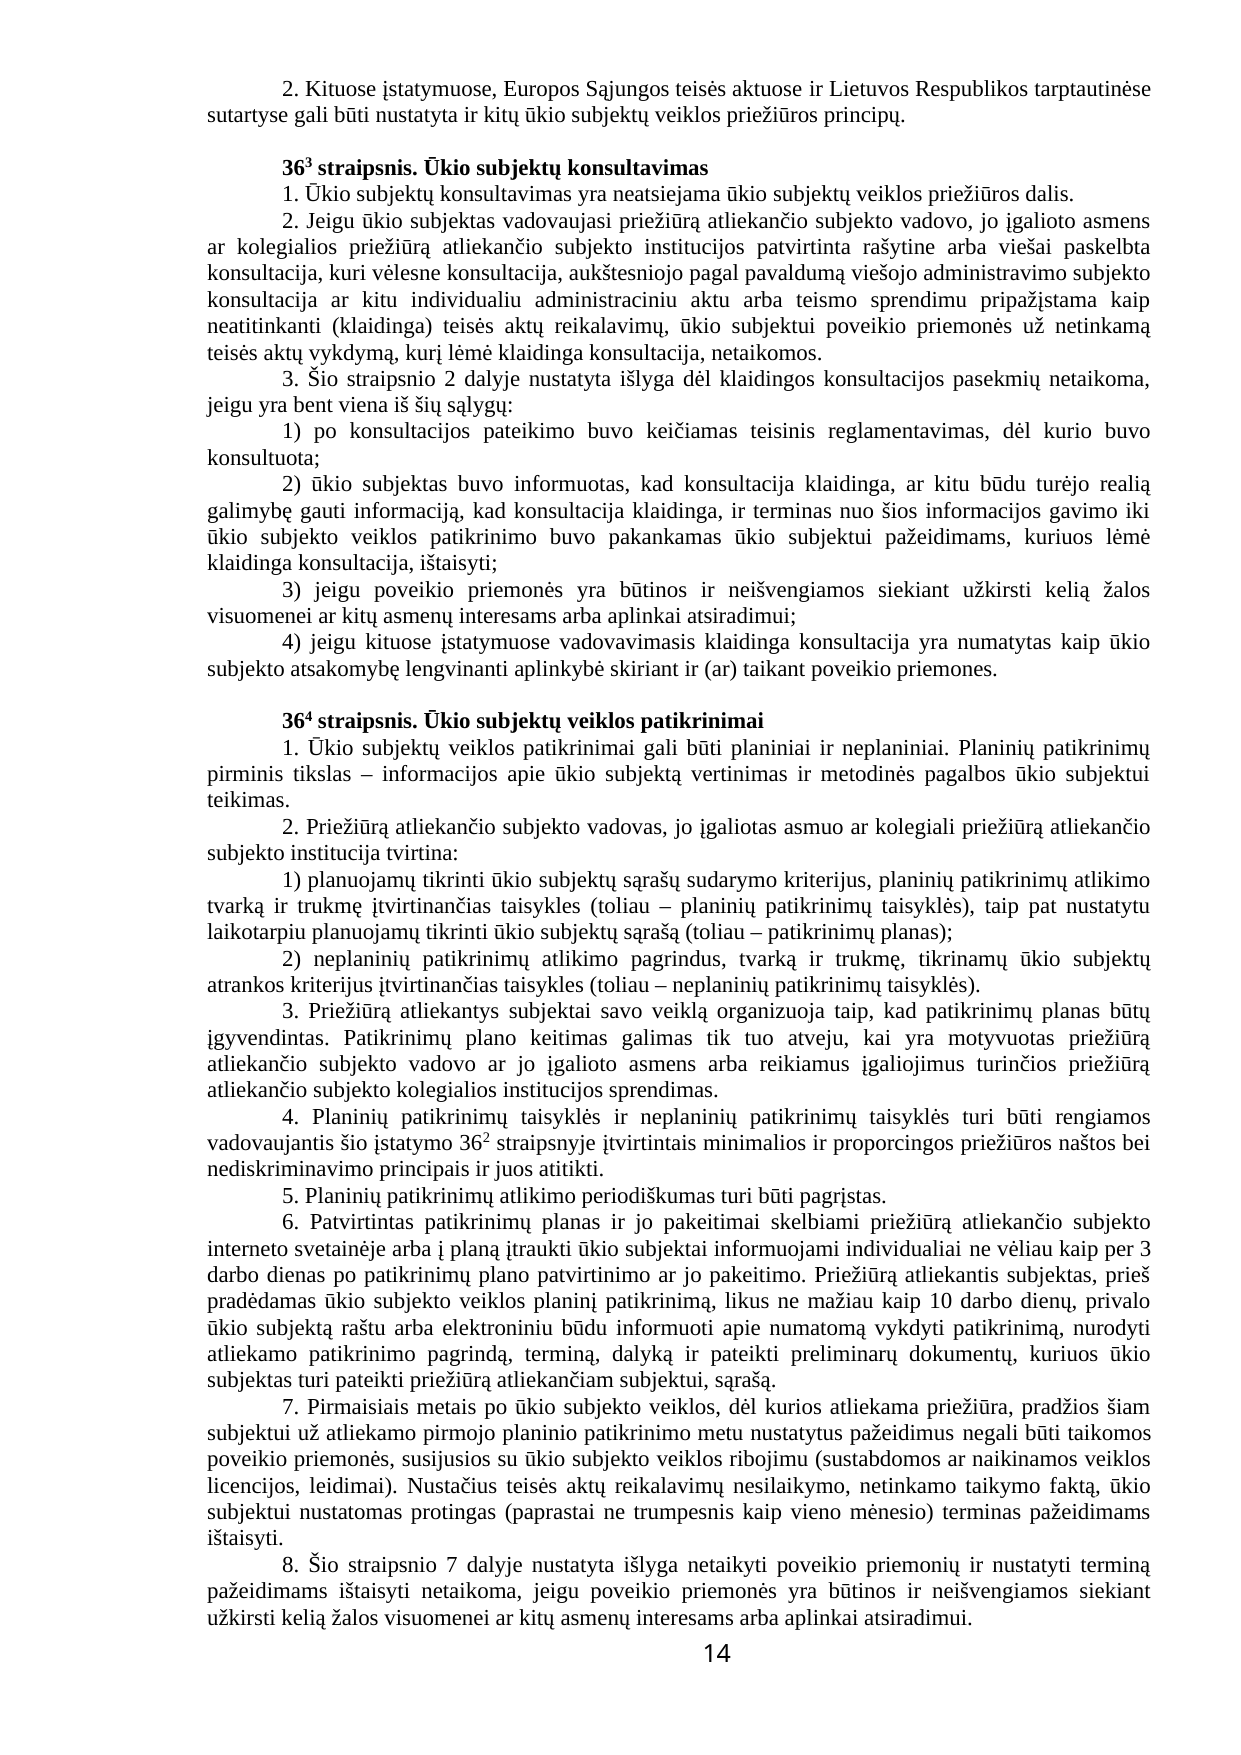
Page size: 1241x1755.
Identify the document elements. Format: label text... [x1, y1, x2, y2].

text 2) neplaninių patikrinimų atlikimo pagrindus, tvarką ir trukmę, tikrinamų ūkio subjektų atrankos kriterijus įtvirtinančias taisykles (toliau – neplaninių patikrinimų taisyklės). [207, 945, 1152, 997]
text 5. Planinių patikrinimų atlikimo periodiškumas turi būti pagrįstas. [207, 1182, 1152, 1208]
text 3. Priežiūrą atliekantys subjektai savo veiklą organizuoja taip, kad patikrinimų planas būtų įgyvendintas. Patikrinimų plano keitimas galimas tik tuo atveju, kai yra motyvuotas priežiūrą atliekančio subjekto vadovo ar jo įgalioto asmens arba reikiamus įgaliojimus turinčios priežiūrą atliekančio subjekto kolegialios institucijos sprendimas. [207, 997, 1152, 1103]
text 1. Ūkio subjektų veiklos patikrinimai gali būti planiniai ir neplaniniai. Planinių patikrinimų pirminis tikslas – informacijos apie ūkio subjektą vertinimas ir metodinės pagalbos ūkio subjektui teikimas. [207, 734, 1152, 813]
text 2. Priežiūrą atliekančio subjekto vadovas, jo įgaliotas asmuo ar kolegiali priežiūrą atliekančio subjekto institucija tvirtina: [207, 813, 1152, 866]
text 1) planuojamų tikrinti ūkio subjektų sąrašų sudarymo kriterijus, planinių patikrinimų atlikimo tvarką ir trukmę įtvirtinančias taisykles (toliau – planinių patikrinimų taisyklės), taip pat nustatytu laikotarpiu planuojamų tikrinti ūkio subjektų sąrašą (toliau – patikrinimų planas); [207, 866, 1152, 945]
text 2. Jeigu ūkio subjektas vadovaujasi priežiūrą atliekančio subjekto vadovo, jo įgalioto asmens ar kolegialios priežiūrą atliekančio subjekto institucijos patvirtinta rašytine arba viešai paskelbta konsultacija, kuri vėlesne konsultacija, aukštesniojo pagal pavaldumą viešojo administravimo subjekto konsultacija ar kitu individualiu administraciniu aktu arba teismo sprendimu pripažįstama kaip neatitinkanti (klaidinga) teisės aktų reikalavimų, ūkio subjektui poveikio priemonės už netinkamą teisės aktų vykdymą, kurį lėmė klaidinga konsultacija, netaikomos. [207, 207, 1152, 365]
text 4. Planinių patikrinimų taisyklės ir neplaninių patikrinimų taisyklės turi būti rengiamos vadovaujantis šio įstatymo 362 straipsnyje įtvirtintais minimalios ir proporcingos priežiūros naštos bei nediskriminavimo principais ir juos atitikti. [207, 1103, 1152, 1182]
text 2) ūkio subjektas buvo informuotas, kad konsultacija klaidinga, ar kitu būdu turėjo realią galimybę gauti informaciją, kad konsultacija klaidinga, ir terminas nuo šios informacijos gavimo iki ūkio subjekto veiklos patikrinimo buvo pakankamas ūkio subjektui pažeidimams, kuriuos lėmė klaidinga konsultacija, ištaisyti; [207, 470, 1152, 576]
text 4) jeigu kituose įstatymuose vadovavimasis klaidinga konsultacija yra numatytas kaip ūkio subjekto atsakomybę lengvinanti aplinkybė skiriant ir (ar) taikant poveikio priemones. [207, 628, 1152, 681]
text 2. Kituose įstatymuose, Europos Sąjungos teisės aktuose ir Lietuvos Respublikos tarptautinėse sutartyse gali būti nustatyta ir kitų ūkio subjektų veiklos priežiūros principų. [207, 75, 1152, 128]
text 1. Ūkio subjektų konsultavimas yra neatsiejama ūkio subjektų veiklos priežiūros dalis. [207, 180, 1152, 207]
text 6. Patvirtintas patikrinimų planas ir jo pakeitimai skelbiami priežiūrą atliekančio subjekto interneto svetainėje arba į planą įtraukti ūkio subjektai informuojami individualiai ne vėliau kaip per 3 darbo dienas po patikrinimų plano patvirtinimo ar jo pakeitimo. Priežiūrą atliekantis subjektas, prieš pradėdamas ūkio subjekto veiklos planinį patikrinimą, likus ne mažiau kaip 10 darbo dienų, privalo ūkio subjektą raštu arba elektroniniu būdu informuoti apie numatomą vykdyti patikrinimą, nurodyti atliekamo patikrinimo pagrindą, terminą, dalyką ir pateikti preliminarų dokumentų, kuriuos ūkio subjektas turi pateikti priežiūrą atliekančiam subjektui, sąrašą. [207, 1208, 1152, 1393]
text 7. Pirmaisiais metais po ūkio subjekto veiklos, dėl kurios atliekama priežiūra, pradžios šiam subjektui už atliekamo pirmojo planinio patikrinimo metu nustatytus pažeidimus negali būti taikomos poveikio priemonės, susijusios su ūkio subjekto veiklos ribojimu (sustabdomos ar naikinamos veiklos licencijos, leidimai). Nustačius teisės aktų reikalavimų nesilaikymo, netinkamo taikymo faktą, ūkio subjektui nustatomas protingas (paprastai ne trumpesnis kaip vieno mėnesio) terminas pažeidimams ištaisyti. [207, 1393, 1152, 1551]
text 364 straipsnis. Ūkio subjektų veiklos patikrinimai [207, 707, 1152, 734]
text 1) po konsultacijos pateikimo buvo keičiamas teisinis reglamentavimas, dėl kurio buvo konsultuota; [207, 418, 1152, 470]
text 3. Šio straipsnio 2 dalyje nustatyta išlyga dėl klaidingos konsultacijos pasekmių netaikoma, jeigu yra bent viena iš šių sąlygų: [207, 365, 1152, 418]
text 8. Šio straipsnio 7 dalyje nustatyta išlyga netaikyti poveikio priemonių ir nustatyti terminą pažeidimams ištaisyti netaikoma, jeigu poveikio priemonės yra būtinos ir neišvengiamos siekiant užkirsti kelią žalos visuomenei ar kitų asmenų interesams arba aplinkai atsiradimui. [207, 1551, 1152, 1630]
text 363 straipsnis. Ūkio subjektų konsultavimas [207, 154, 1152, 180]
text 3) jeigu poveikio priemonės yra būtinos ir neišvengiamos siekiant užkirsti kelią žalos visuomenei ar kitų asmenų interesams arba aplinkai atsiradimui; [207, 576, 1152, 628]
